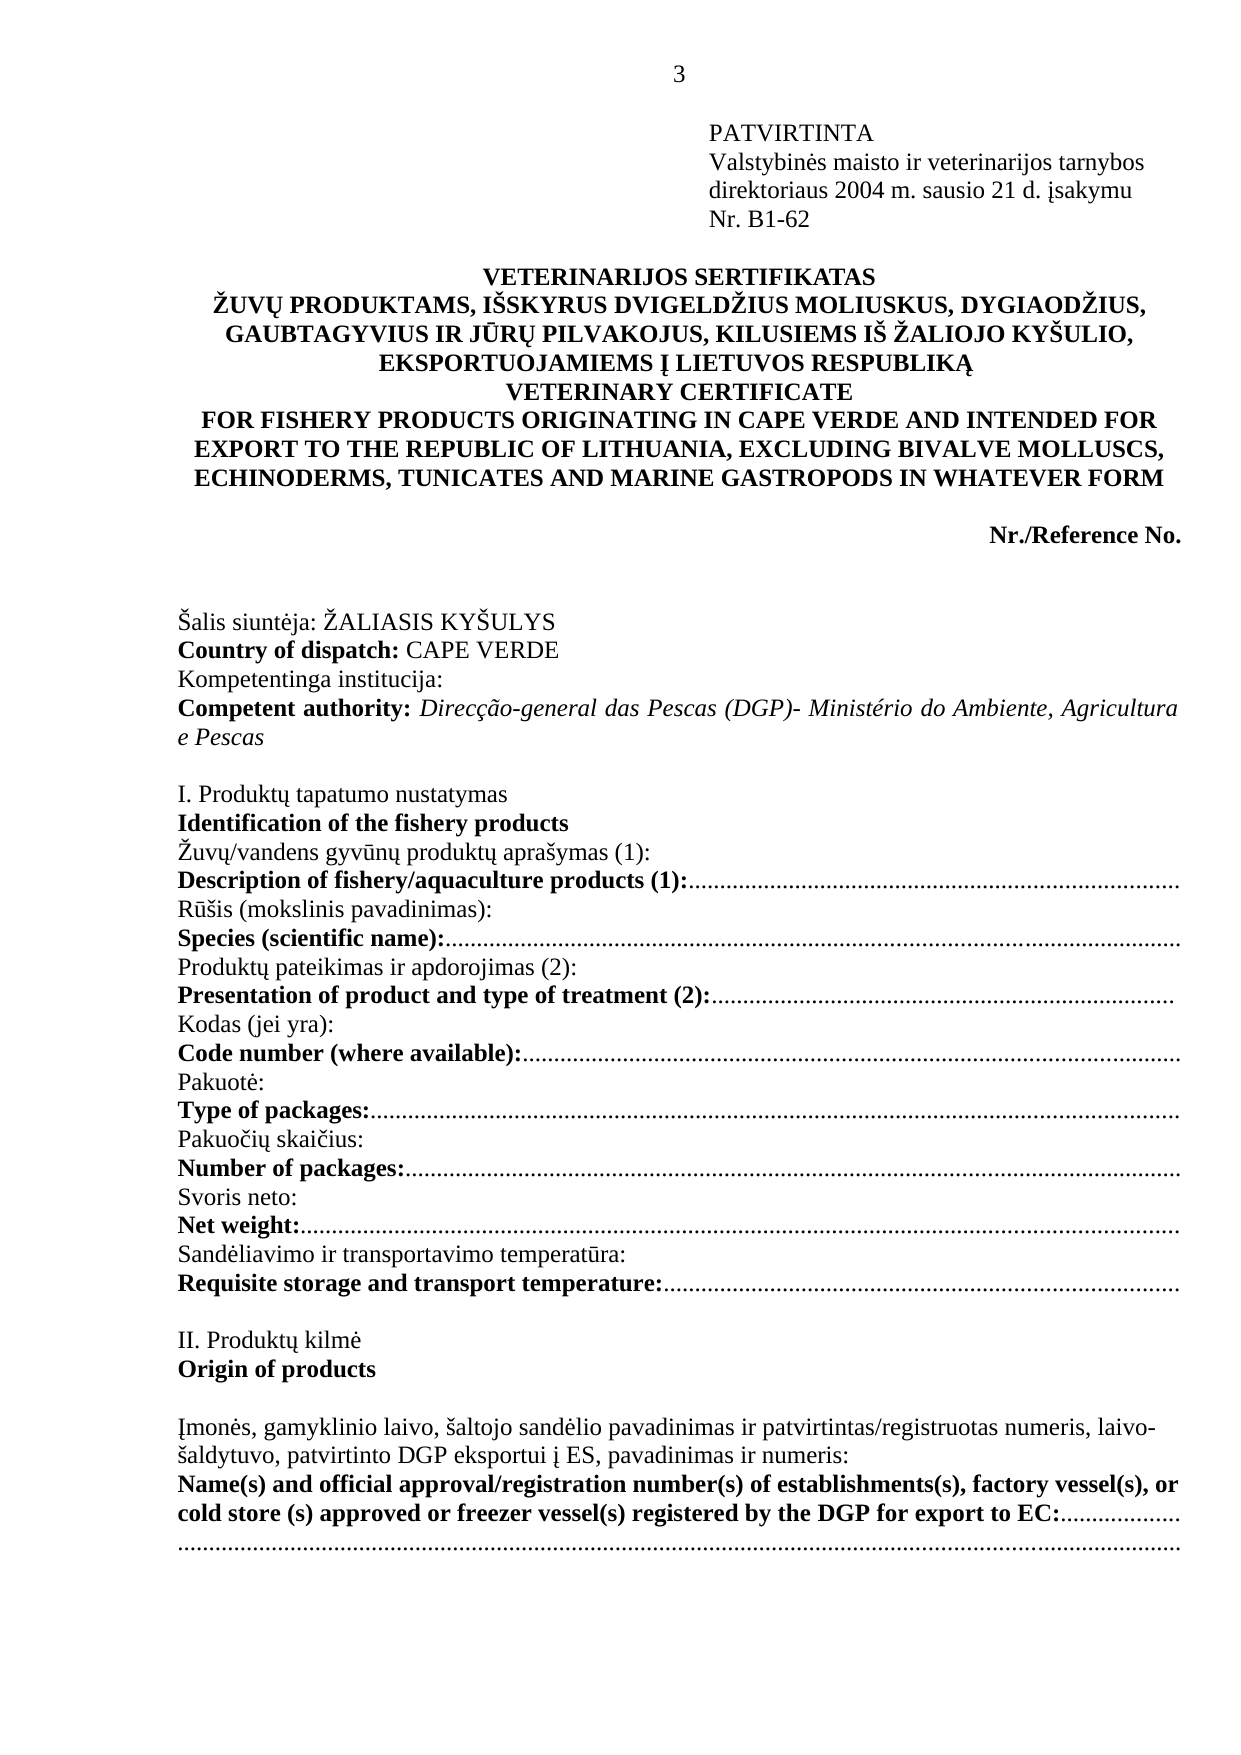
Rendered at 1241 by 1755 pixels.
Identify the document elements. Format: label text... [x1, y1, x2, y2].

text PATVIRTINTA [177, 118, 1181, 147]
text II. Produktų kilmė [177, 1326, 1181, 1354]
text ŽUVŲ PRODUKTAMS, IŠSKYRUS dvigeldžius moliuskus, DYGIAODŽIUS, GAUBTAGYVIUS IR JŪRŲ PILVAKOJUS, KILUSIEMS IŠ ŽALIOJO KYŠULIO, EKSPORTUOJAMIEMS Į LIETUVOS RESPUBLIKĄ [177, 291, 1181, 377]
text Name(s) and official approval/registration number(s) of establishments(s), factory vessel(s), or cold store (s) approved or freezer vessel(s) registered by the DGP for export to EC: [177, 1469, 1181, 1527]
text Įmonės, gamyklinio laivo, šaltojo sandėlio pavadinimas ir patvirtintas/registruotas numeris, laivo-šaldytuvo, patvirtinto DGP eksportui į ES, pavadinimas ir numeris: [177, 1412, 1181, 1469]
text VETERINARY CERTIFICATE [177, 377, 1181, 406]
text Svoris neto: [177, 1182, 1181, 1211]
text Identification of the fishery products [177, 808, 1181, 837]
text Rūšis (mokslinis pavadinimas): [177, 894, 1181, 923]
text Veterinarijos sertifikatas [177, 262, 1181, 291]
text Nr./Reference No. [177, 521, 1181, 549]
text Species (scientific name): ......................... [177, 923, 1181, 952]
text ....................... [177, 1527, 1181, 1556]
text Number of packages: .............................. [177, 1153, 1181, 1182]
text direktoriaus 2004 m. sausio 21 d. įsakymu [177, 176, 1181, 204]
text Valstybinės maisto ir veterinarijos tarnybos [177, 147, 1181, 176]
text Produktų pateikimas ir apdorojimas (2): [177, 952, 1181, 981]
text Requisite storage and transport temperature: [177, 1268, 1181, 1297]
text Šalis siuntėja: ŽALIASIS KYŠULYS [177, 607, 1181, 636]
text Pakuotė: [177, 1067, 1181, 1096]
text I. Produktų tapatumo nustatymas [177, 779, 1181, 808]
text Description of fishery/aquaculture products (1): [177, 866, 1181, 894]
text Pakuočių skaičius: [177, 1124, 1181, 1153]
text Origin of products [177, 1354, 1181, 1383]
text Code number (where available): ........... [177, 1038, 1181, 1067]
text for fishery products originating in CAPE VERDE and intended for export to the REPUBLIC OF LITHUANIA, excluding BIVALVE MOLLUSCS, echinoderms, tunicates and marine gastropods in whatever form [177, 406, 1181, 492]
text Presentation of product and type of treatment (2): [177, 981, 1181, 1009]
text Net weight: [177, 1211, 1181, 1239]
text Sandėliavimo ir transportavimo temperatūra: [177, 1239, 1181, 1268]
text Country of dispatch: CAPE VERDE [177, 636, 1181, 664]
text Competent authority: Direcção-general das Pescas (DGP)- Ministério do Ambiente, Agricultura e Pescas [177, 693, 1181, 751]
text Žuvų/vandens gyvūnų produktų aprašymas (1): [177, 837, 1181, 866]
text Nr. B1-62 [177, 204, 1181, 233]
text Kodas (jei yra): [177, 1009, 1181, 1038]
text Type of packages: [177, 1096, 1181, 1124]
text Kompetentinga institucija: [177, 664, 1181, 693]
